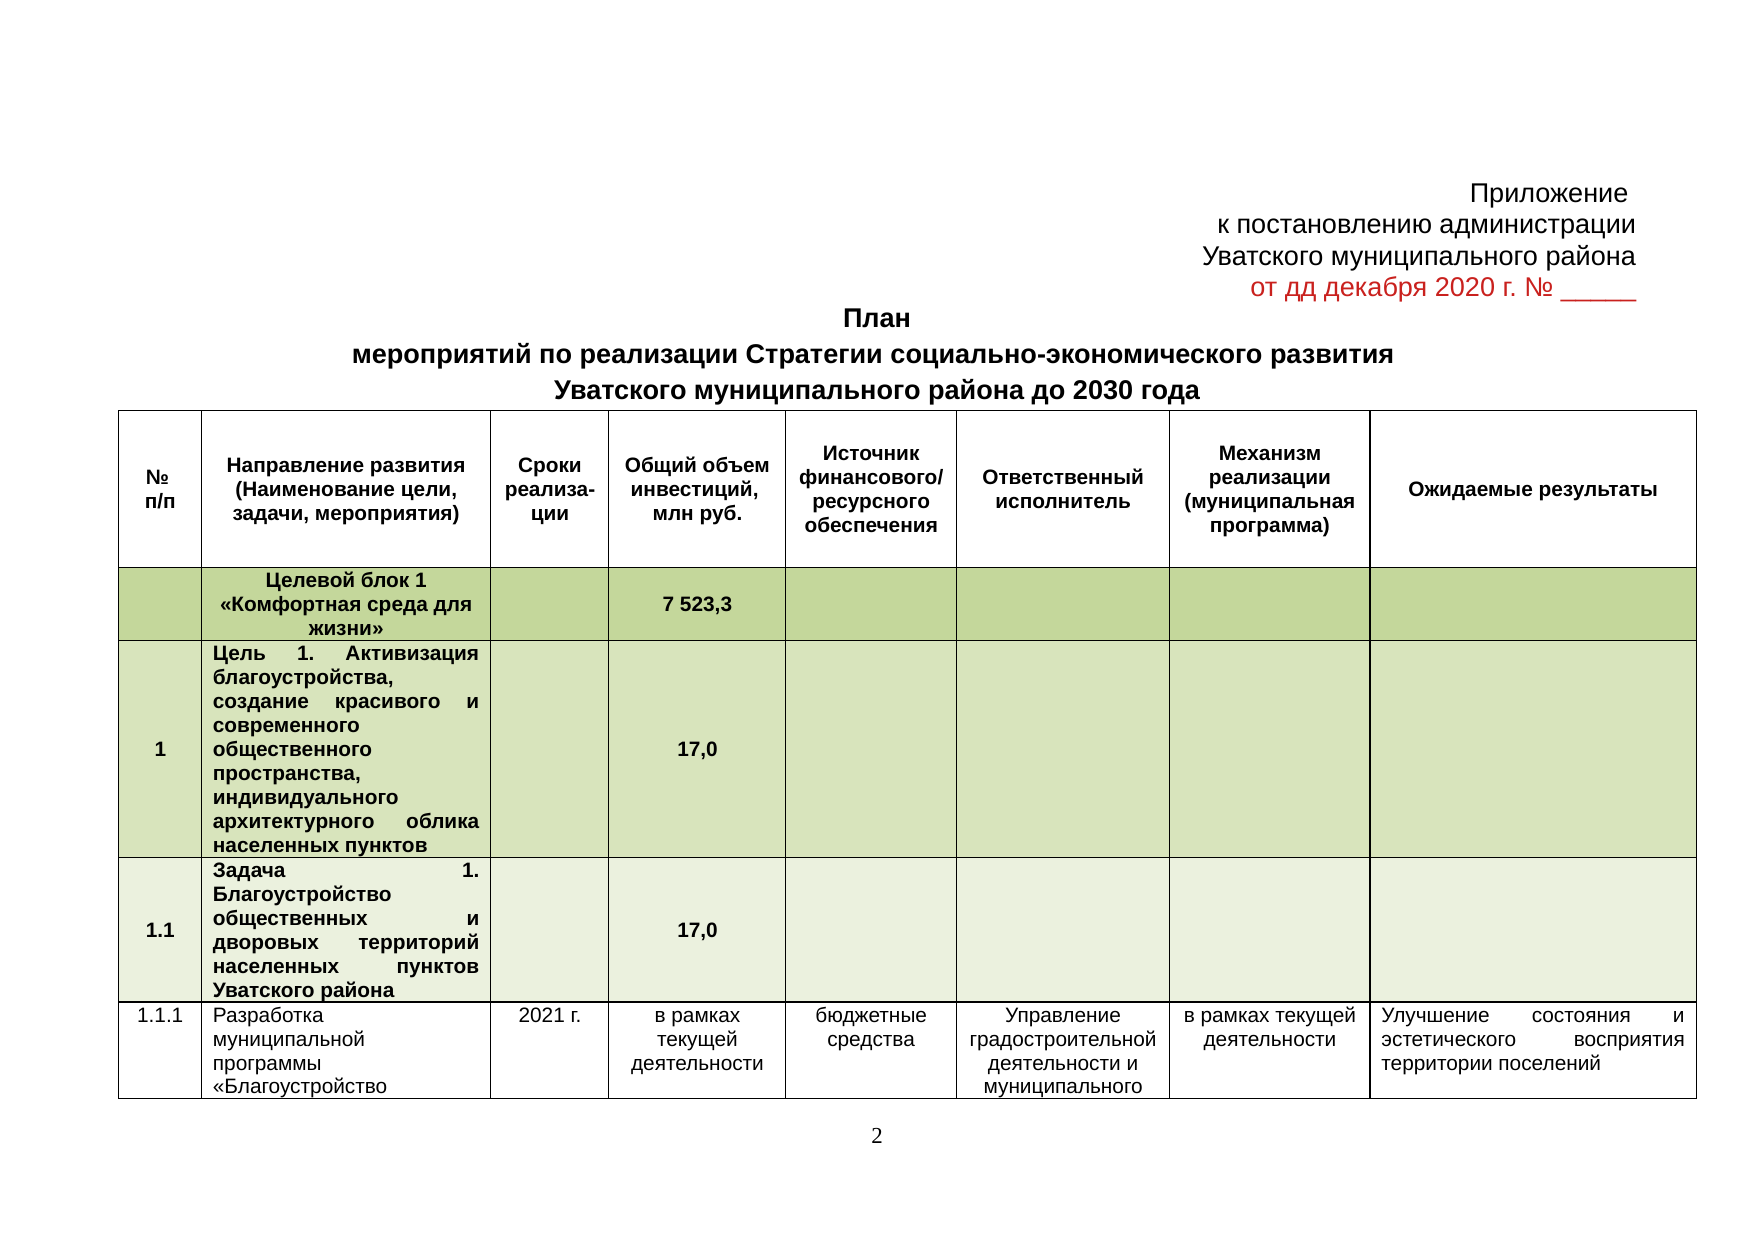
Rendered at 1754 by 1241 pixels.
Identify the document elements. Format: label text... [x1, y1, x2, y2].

table_header Ответственный исполнитель [957, 411, 1169, 567]
table_header Общий объем инвестиций, млн руб. [609, 411, 785, 567]
table_cell 7 523,3 [609, 568, 785, 640]
table_cell [1170, 641, 1369, 857]
table_cell [786, 641, 956, 857]
text Приложение [118, 177, 1636, 208]
table_header № п/п [119, 411, 201, 567]
table_cell [957, 568, 1169, 640]
text мероприятий по реализации Стратегии социально-экономического развития [118, 338, 1636, 369]
text План [118, 302, 1636, 333]
table_cell [1170, 858, 1369, 1001]
table_cell [1371, 858, 1696, 1001]
table_cell [786, 568, 956, 640]
table_cell Целевой блок 1 «Комфортная среда для жизни» [202, 568, 490, 640]
table_header Источник финансового/ ресурсного обеспечения [786, 411, 956, 567]
table_cell Цель 1. Активизация благоустройства, создание красивого и современного общественного пространства, индивидуального архитектурного облика населенных пунктов [202, 641, 490, 857]
text к постановлению администрации [118, 208, 1636, 240]
table_cell Управление градостроительной деятельности и муниципального [957, 1003, 1169, 1098]
table_cell 1.1 [119, 858, 201, 1001]
table_header Механизм реализации (муниципальная программа) [1170, 411, 1369, 567]
table_cell 1 [119, 641, 201, 857]
table_cell [1371, 641, 1696, 857]
table_cell бюджетные средства [786, 1003, 956, 1098]
table_cell Улучшение состояния и эстетического восприятия территории поселений [1371, 1003, 1696, 1098]
table_cell 17,0 [609, 641, 785, 857]
text Уватского муниципального района до 2030 года [118, 374, 1636, 405]
table_cell Задача 1. Благоустройство общественных и дворовых территорий населенных пунктов Уватского района [202, 858, 490, 1001]
table_cell [1371, 568, 1696, 640]
table_cell [491, 641, 608, 857]
table_cell в рамках текущей деятельности [609, 1003, 785, 1098]
table_header Ожидаемые результаты [1371, 411, 1696, 567]
table_cell Разработка муниципальной программы «Благоустройство [202, 1003, 490, 1098]
text от дд декабря 2020 г. № _____ [118, 271, 1636, 302]
table_header Направление развития (Наименование цели, задачи, мероприятия) [202, 411, 490, 567]
table_cell [957, 641, 1169, 857]
table_cell [1170, 568, 1369, 640]
table_cell [957, 858, 1169, 1001]
table_cell [119, 568, 201, 640]
table_header Сроки реализа-ции [491, 411, 608, 567]
text Уватского муниципального района [118, 240, 1636, 271]
table_cell [786, 858, 956, 1001]
table_cell [491, 858, 608, 1001]
table_cell 2021 г. [491, 1003, 608, 1098]
table_cell [491, 568, 608, 640]
table_cell в рамках текущей деятельности [1170, 1003, 1369, 1098]
table_cell 17,0 [609, 858, 785, 1001]
table_cell 1.1.1 [119, 1003, 201, 1098]
